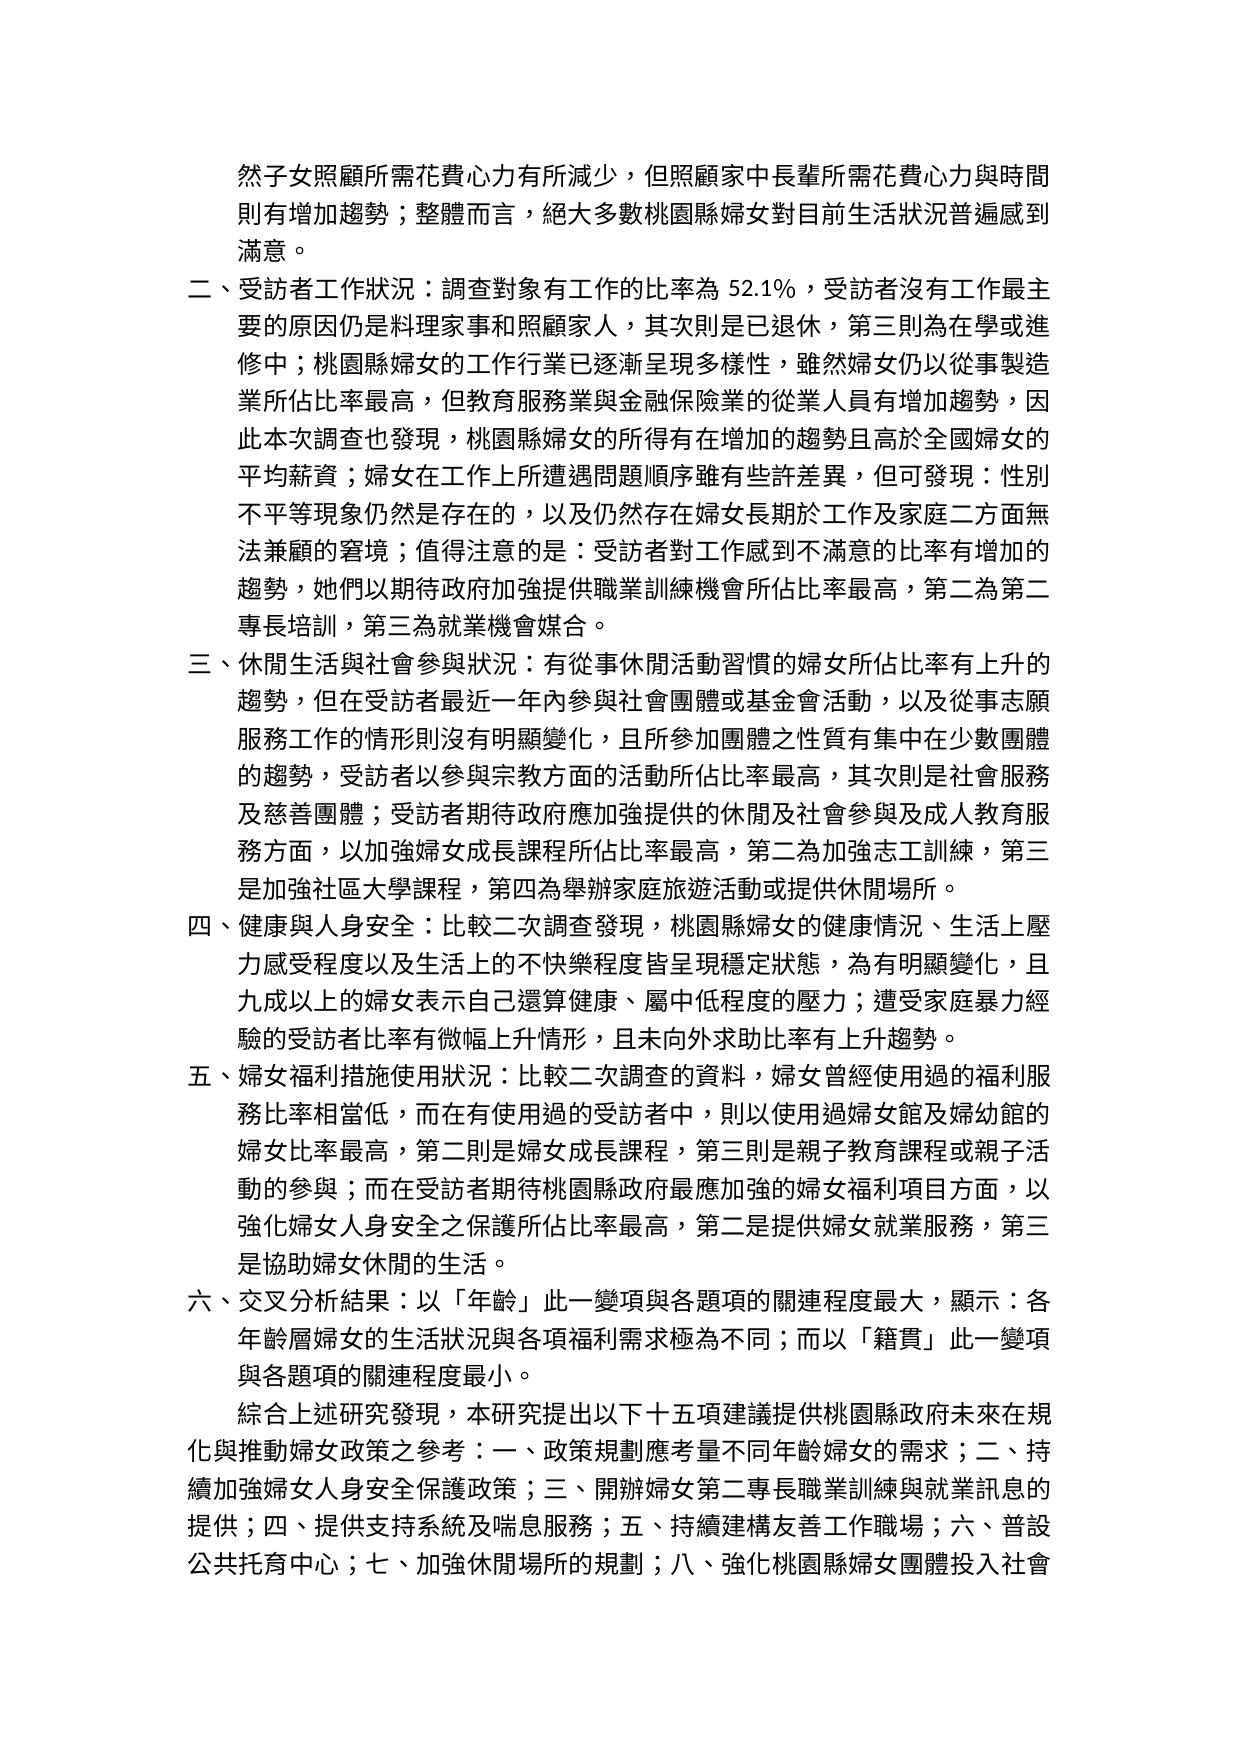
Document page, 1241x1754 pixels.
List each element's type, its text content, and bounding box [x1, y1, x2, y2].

text 綜合上述研究發現，本研究提出以下十五項建議提供桃園縣政府未來在規化與推動婦女政策之參考：一、政策規劃應考量不同年齡婦女的需求；二、持續加強婦女人身安全保護政策；三、開辦婦女第二專長職業訓練與就業訊息的提供；四、提供支持系統及喘息服務；五、持續建構友善工作職場；六、普設公共托育中心；七、加強休閒場所的規劃；八、強化桃園縣婦女團體投入社會福利服務的意願；九、協助各類弱勢婦女成立自助團體；十、應留意資源平均分配問題；十一、規範並查核社區健檢活動中過度商業化行為；十二、福利提供在地化；十三、注意女性單親家長的需求；十四、針對新移民需求進行調查；十五、持續透過其他管道了解婦女需求。 [187, 1387, 1053, 1575]
text 四、健康與人身安全：比較二次調查發現，桃園縣婦女的健康情況、生活上壓力感受程度以及生活上的不快樂程度皆呈現穩定狀態，為有明顯變化，且九成以上的婦女表示自己還算健康、屬中低程度的壓力；遭受家庭暴力經驗的受訪者比率有微幅上升情形，且未向外求助比率有上升趨勢。 [187, 900, 1053, 1050]
text 三、休閒生活與社會參與狀況：有從事休閒活動習慣的婦女所佔比率有上升的趨勢，但在受訪者最近一年內參與社會團體或基金會活動，以及從事志願服務工作的情形則沒有明顯變化，且所參加團體之性質有集中在少數團體的趨勢，受訪者以參與宗教方面的活動所佔比率最高，其次則是社會服務及慈善團體；受訪者期待政府應加強提供的休閒及社會參與及成人教育服務方面，以加強婦女成長課程所佔比率最高，第二為加強志工訓練，第三是加強社區大學課程，第四為舉辦家庭旅遊活動或提供休閒場所。 [187, 637, 1053, 900]
text 六、交叉分析結果：以「年齡」此一變項與各題項的關連程度最大，顯示：各年齡層婦女的生活狀況與各項福利需求極為不同；而以「籍貫」此一變項與各題項的關連程度最小。 [187, 1275, 1053, 1387]
text 五、婦女福利措施使用狀況：比較二次調查的資料，婦女曾經使用過的福利服務比率相當低，而在有使用過的受訪者中，則以使用過婦女館及婦幼館的婦女比率最高，第二則是婦女成長課程，第三則是親子教育課程或親子活動的參與；而在受訪者期待桃園縣政府最應加強的婦女福利項目方面，以強化婦女人身安全之保護所佔比率最高，第二是提供婦女就業服務，第三是協助婦女休閒的生活。 [187, 1050, 1053, 1275]
text 二、受訪者工作狀況：調查對象有工作的比率為52.1％，受訪者沒有工作最主要的原因仍是料理家事和照顧家人，其次則是已退休，第三則為在學或進修中；桃園縣婦女的工作行業已逐漸呈現多樣性，雖然婦女仍以從事製造業所佔比率最高，但教育服務業與金融保險業的從業人員有增加趨勢，因此本次調查也發現，桃園縣婦女的所得有在增加的趨勢且高於全國婦女的平均薪資；婦女在工作上所遭遇問題順序雖有些許差異，但可發現：性別不平等現象仍然是存在的，以及仍然存在婦女長期於工作及家庭二方面無法兼顧的窘境；值得注意的是：受訪者對工作感到不滿意的比率有增加的趨勢，她們以期待政府加強提供職業訓練機會所佔比率最高，第二為第二專長培訓，第三為就業機會媒合。 [187, 262, 1053, 637]
text 一、已婚受訪者目前生活狀況：相較2006年的調查，桃園縣女性民眾的家庭經濟狀況近年來有所改善；婦女身為家中財務主導者比率有顯著提升之情形；受訪者配偶協助家務的程度有明顯上升的趨勢，因此雖然家務所花費時間仍佔據婦女生活中相當大的比例，但有減少的趨勢；在家人照顧方面，雖然子女照顧所需花費心力有所減少，但照顧家中長輩所需花費心力與時間則有增加趨勢；整體而言，絕大多數桃園縣婦女對目前生活狀況普遍感到滿意。 [187, 150, 1053, 262]
